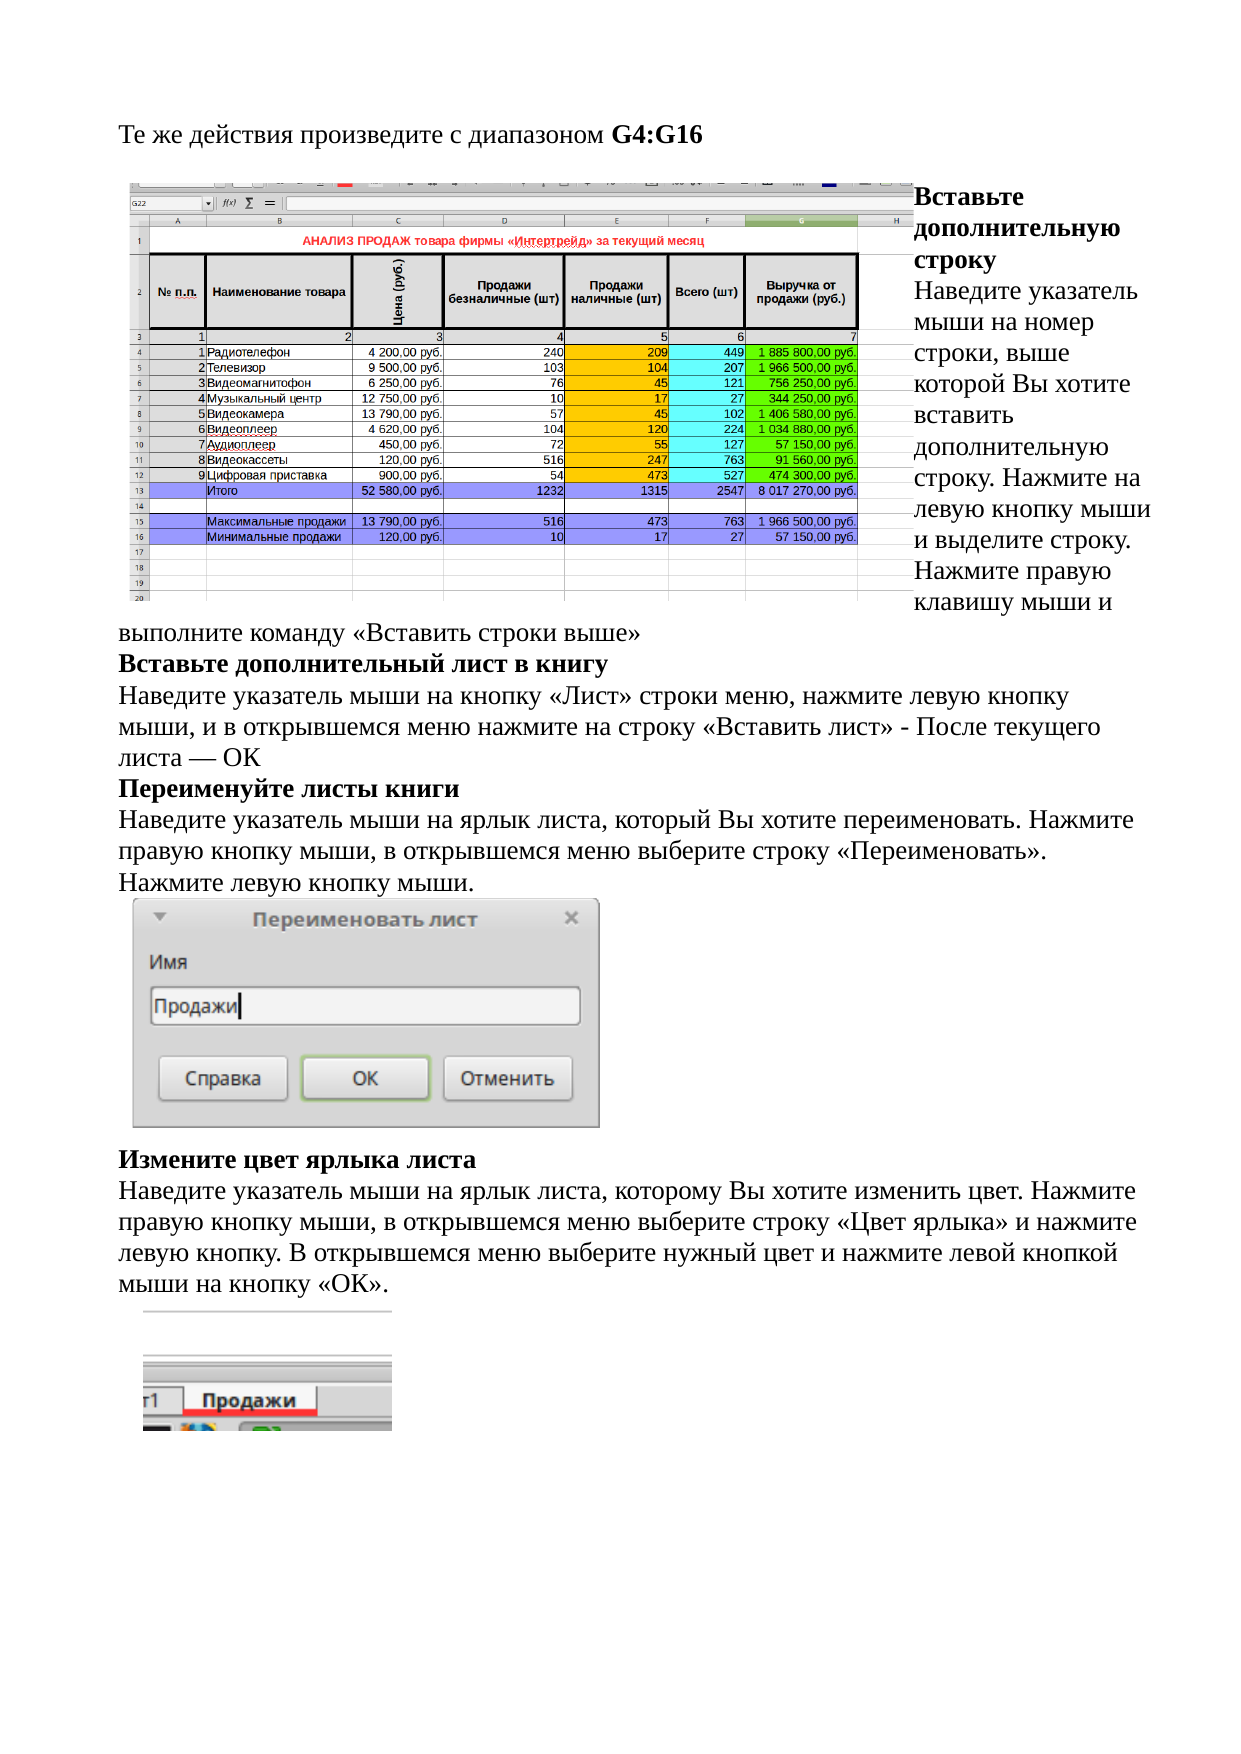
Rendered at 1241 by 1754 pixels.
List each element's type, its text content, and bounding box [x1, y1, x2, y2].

text Переименуйте листы книги [118, 772, 1152, 803]
text Вставьте дополнительную строку [118, 180, 1152, 274]
text Наведите указатель мыши на номер строки, выше которой Вы хотите вставить дополнительную строку. Нажмите на левую кнопку мыши и выделите строку. Нажмите правую клавишу мыши и выполните команду «Вставить строки выше» [118, 274, 1152, 648]
text Вставьте дополнительный лист в книгу [118, 648, 1152, 679]
text Измените цвет ярлыка листа [118, 1143, 1152, 1174]
text Те же действия произведите с диапазоном G4:G16 [118, 118, 1152, 149]
text Наведите указатель мыши на ярлык листа, который Вы хотите переименовать. Нажмите правую кнопку мыши, в открывшемся меню выберите строку «Переименовать». Нажмите левую кнопку мыши. [118, 803, 1152, 897]
text Наведите указатель мыши на кнопку «Лист» строки меню, нажмите левую кнопку мыши, и в открывшемся меню нажмите на строку «Вставить лист» - После текущего листа — ОК [118, 679, 1152, 772]
text Наведите указатель мыши на ярлык листа, которому Вы хотите изменить цвет. Нажмите правую кнопку мыши, в открывшемся меню выберите строку «Цвет ярлыка» и нажмите левую кнопку. В открывшемся меню выберите нужный цвет и нажмите левой кнопкой мыши на кнопку «ОК». [118, 1174, 1152, 1298]
